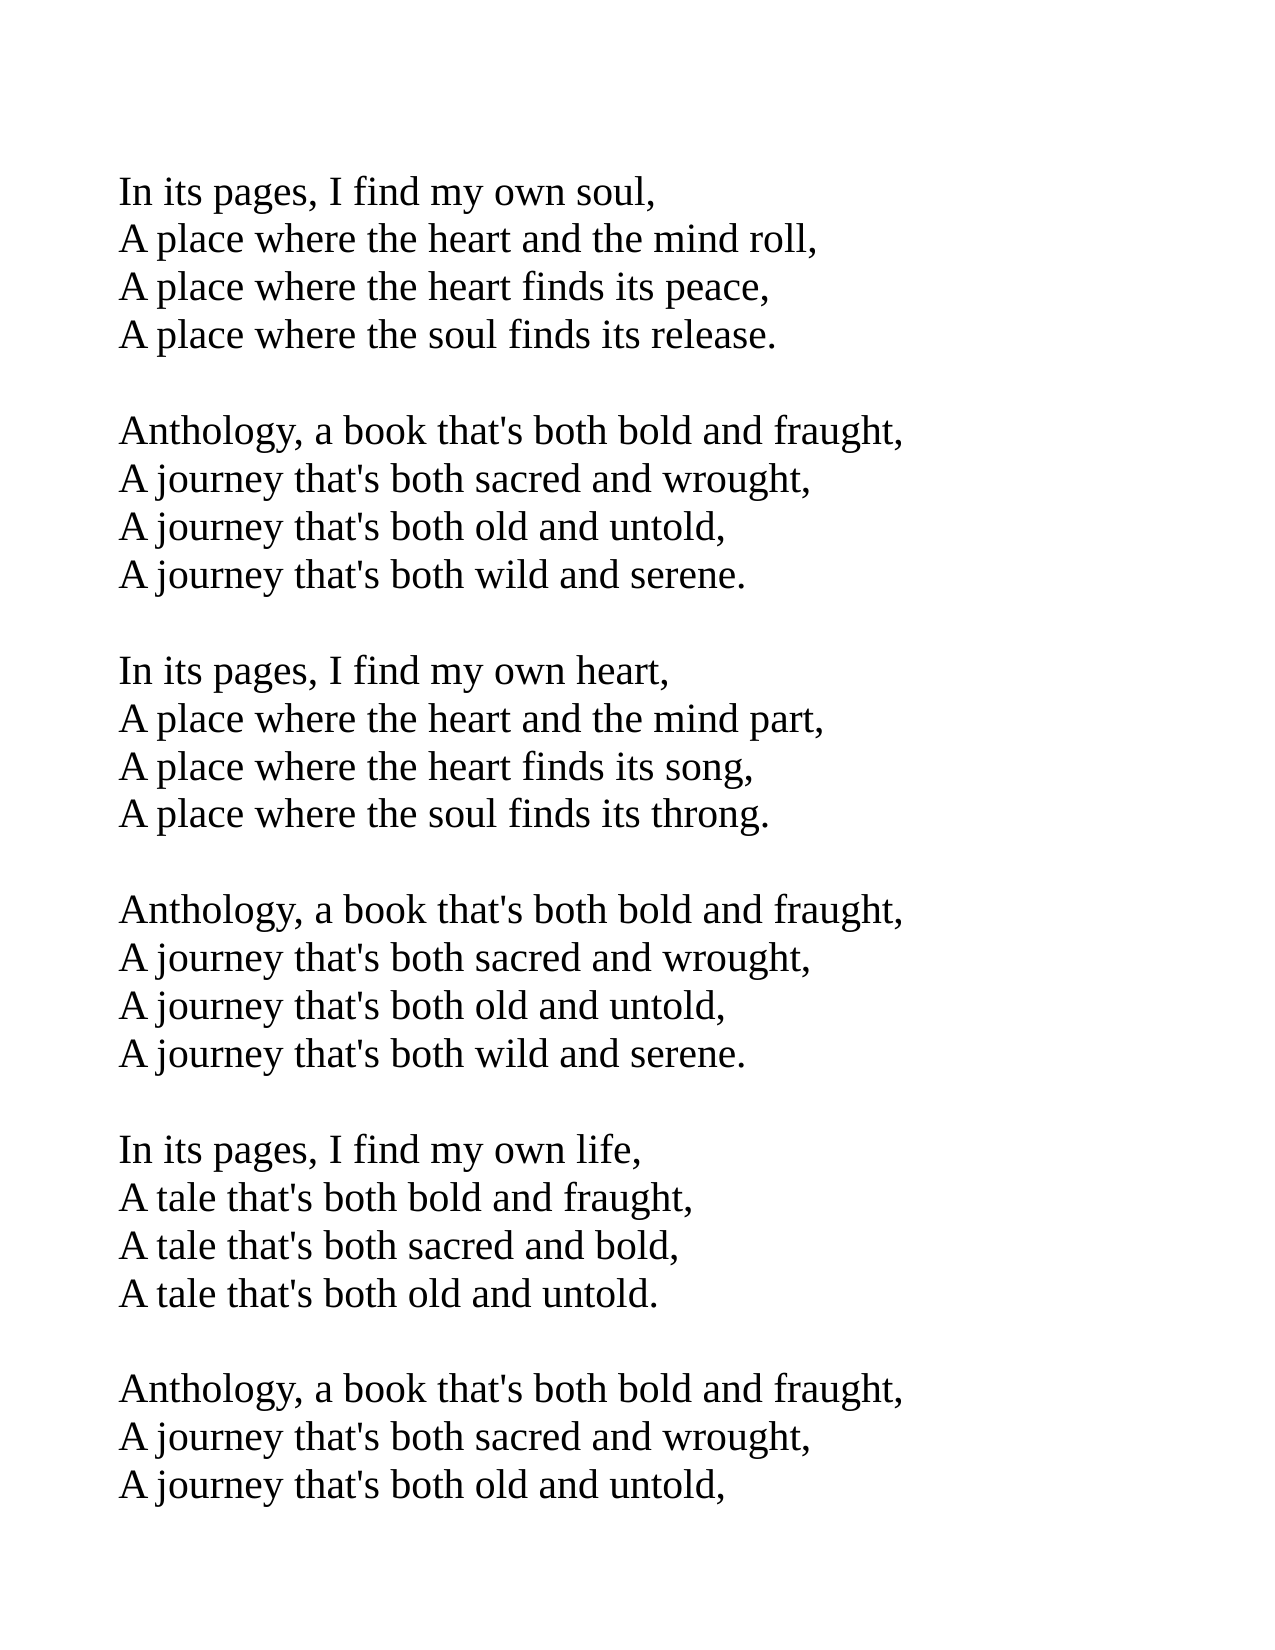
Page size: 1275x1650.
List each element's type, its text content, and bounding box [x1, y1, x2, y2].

text A journey that's both old and untold, [118, 1460, 1157, 1508]
text A tale that's both bold and fraught, [118, 1172, 1157, 1220]
text A journey that's both wild and serene. [118, 1028, 1157, 1076]
text In its pages, I find my own heart, [118, 645, 1157, 693]
text A place where the soul finds its release. [118, 310, 1157, 358]
text A place where the heart finds its song, [118, 741, 1157, 789]
text Anthology, a book that's both bold and fraught, [118, 885, 1157, 933]
text A place where the heart finds its peace, [118, 262, 1157, 310]
text A place where the heart and the mind part, [118, 693, 1157, 741]
text In its pages, I find my own life, [118, 1124, 1157, 1172]
text A journey that's both old and untold, [118, 501, 1157, 549]
text A place where the soul finds its throng. [118, 789, 1157, 837]
text A tale that's both sacred and bold, [118, 1220, 1157, 1268]
text Anthology, a book that's both bold and fraught, [118, 406, 1157, 453]
text A journey that's both wild and serene. [118, 549, 1157, 597]
text A journey that's both sacred and wrought, [118, 453, 1157, 501]
text A journey that's both sacred and wrought, [118, 1412, 1157, 1460]
text Anthology, a book that's both bold and fraught, [118, 1364, 1157, 1412]
text A tale that's both old and untold. [118, 1268, 1157, 1316]
text A place where the heart and the mind roll, [118, 214, 1157, 262]
text A journey that's both sacred and wrought, [118, 933, 1157, 981]
text In its pages, I find my own soul, [118, 166, 1157, 214]
text A journey that's both old and untold, [118, 981, 1157, 1028]
